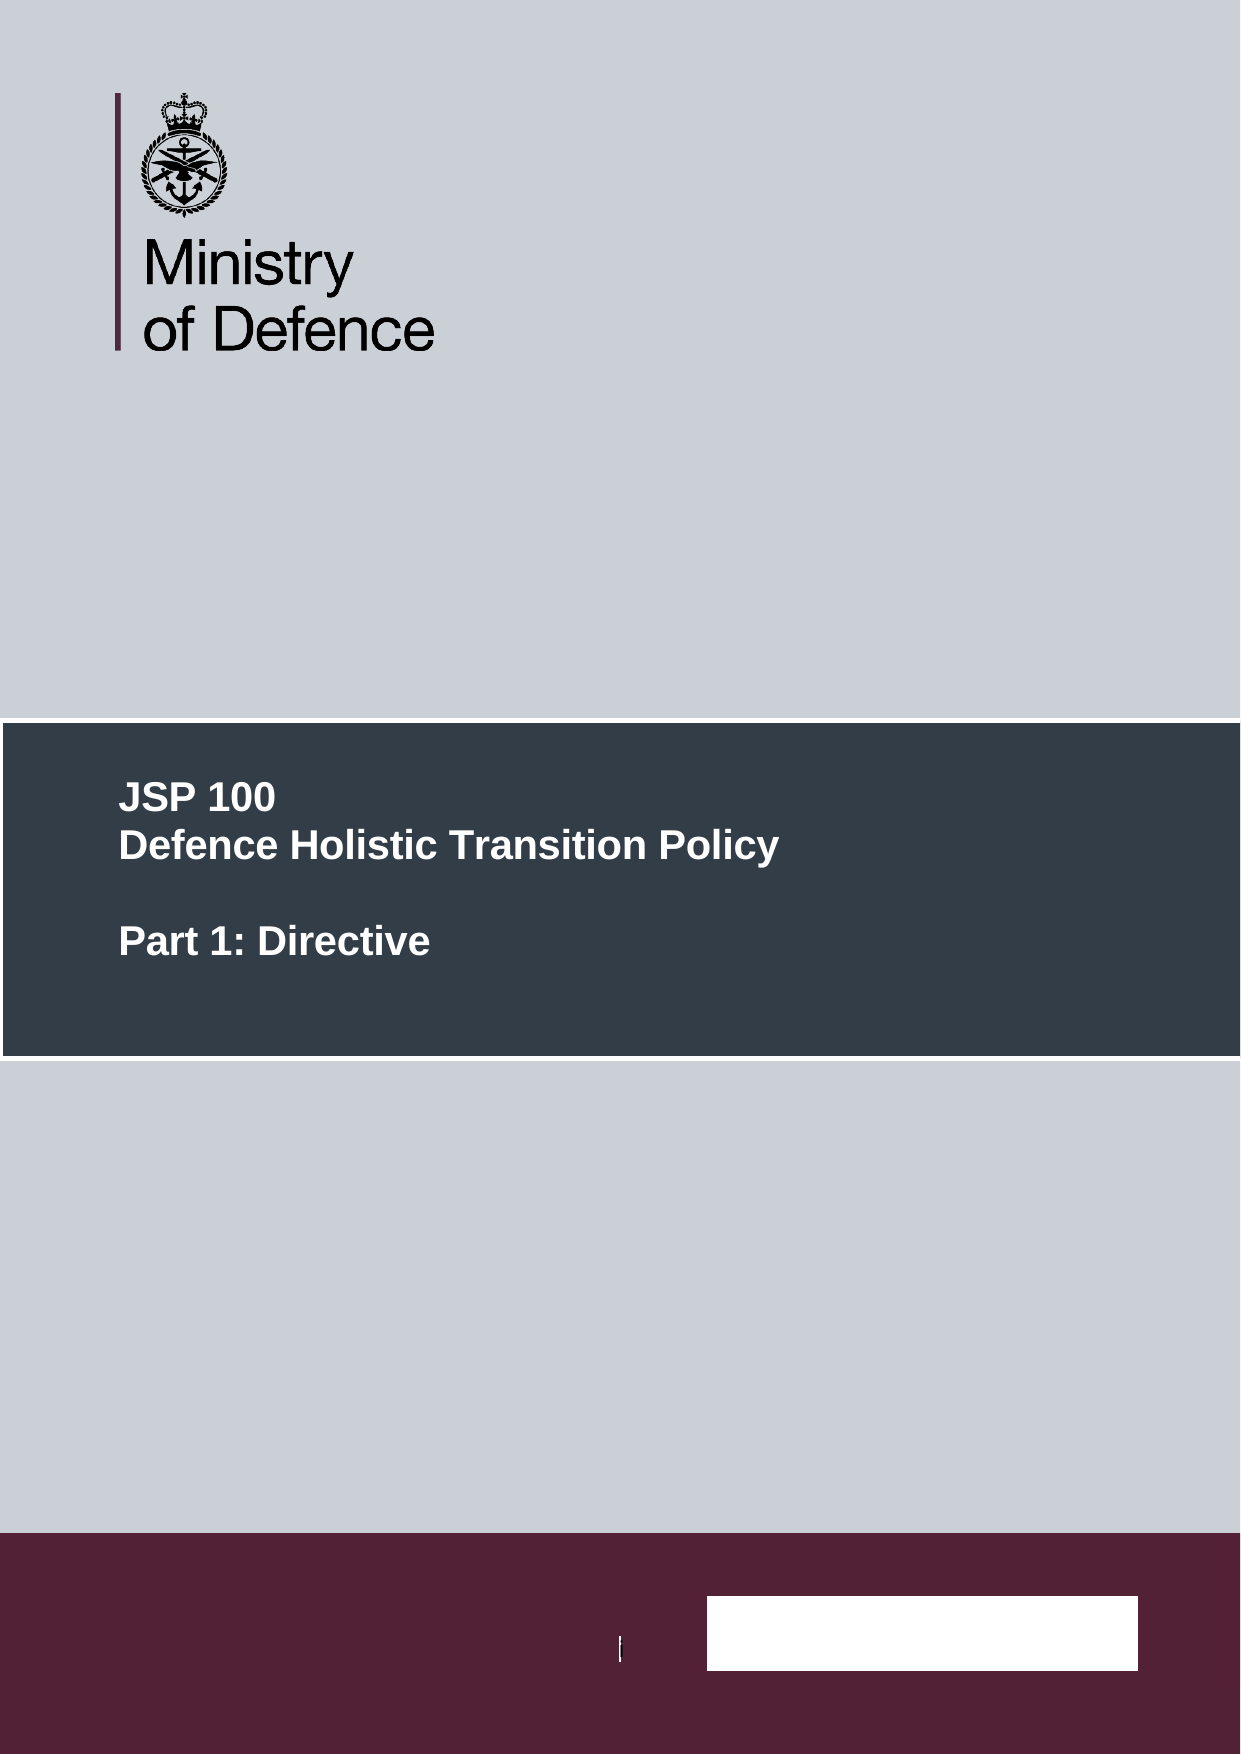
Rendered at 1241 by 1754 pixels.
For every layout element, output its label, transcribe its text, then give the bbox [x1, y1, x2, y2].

text JSP 100 Pt 1 (V2.0 Nov 22) [722, 1603, 1123, 1632]
